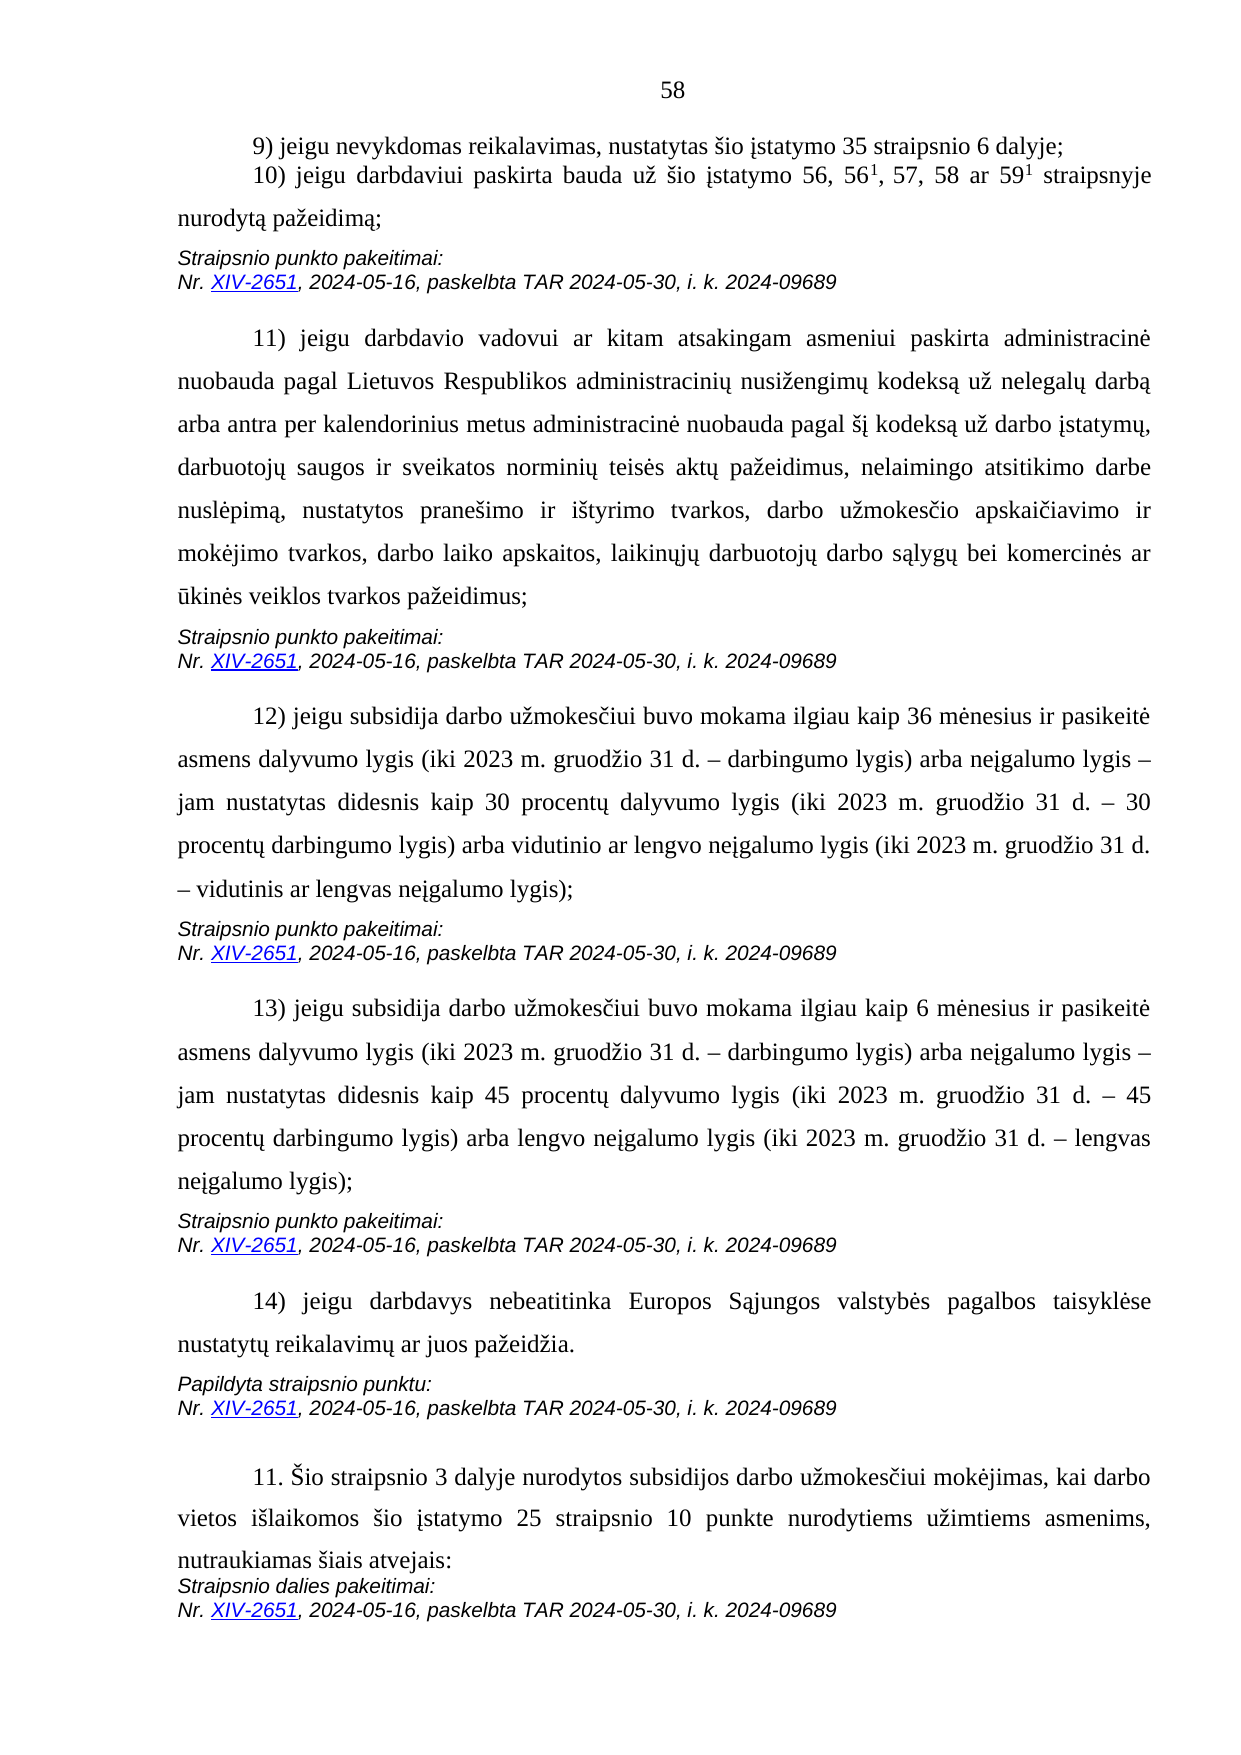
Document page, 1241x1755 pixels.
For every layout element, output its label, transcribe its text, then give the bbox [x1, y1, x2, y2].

text Nr. XIV-2651, 2024-05-16, paskelbta TAR 2024-05-30, i. k. 2024-09689 [177, 1598, 1152, 1622]
text 11. Šio straipsnio 3 dalyje nurodytos subsidijos darbo užmokesčiui mokėjimas, kai darbo vietos išlaikomos šio įstatymo 25 straipsnio 10 punkte nurodytiems užimtiems asmenims, nutraukiamas šiais atvejais: [177, 1449, 1152, 1574]
text Straipsnio punkto pakeitimai: [177, 246, 1152, 270]
text Nr. XIV-2651, 2024-05-16, paskelbta TAR 2024-05-30, i. k. 2024-09689 [177, 1233, 1152, 1257]
text Straipsnio punkto pakeitimai: [177, 917, 1152, 941]
text Papildyta straipsnio punktu: [177, 1372, 1152, 1396]
text 13) jeigu subsidija darbo užmokesčiui buvo mokama ilgiau kaip 6 mėnesius ir pasikeitė asmens dalyvumo lygis (iki 2023 m. gruodžio 31 d. – darbingumo lygis) arba neįgalumo lygis – jam nustatytas didesnis kaip 45 procentų dalyvumo lygis (iki 2023 m. gruodžio 31 d. – 45 procentų darbingumo lygis) arba lengvo neįgalumo lygis (iki 2023 m. gruodžio 31 d. – lengvas neįgalumo lygis); [177, 993, 1152, 1195]
text Nr. XIV-2651, 2024-05-16, paskelbta TAR 2024-05-30, i. k. 2024-09689 [177, 270, 1152, 294]
text Nr. XIV-2651, 2024-05-16, paskelbta TAR 2024-05-30, i. k. 2024-09689 [177, 941, 1152, 965]
text 14) jeigu darbdavys nebeatitinka Europos Sąjungos valstybės pagalbos taisyklėse nustatytų reikalavimų ar juos pažeidžia. [177, 1286, 1152, 1358]
text Nr. XIV-2651, 2024-05-16, paskelbta TAR 2024-05-30, i. k. 2024-09689 [177, 1396, 1152, 1420]
text Straipsnio punkto pakeitimai: [177, 1209, 1152, 1233]
text Nr. XIV-2651, 2024-05-16, paskelbta TAR 2024-05-30, i. k. 2024-09689 [177, 648, 1152, 672]
text Straipsnio dalies pakeitimai: [177, 1574, 1152, 1598]
text Straipsnio punkto pakeitimai: [177, 624, 1152, 648]
text 9) jeigu nevykdomas reikalavimas, nustatytas šio įstatymo 35 straipsnio 6 dalyje; [177, 118, 1152, 160]
text 11) jeigu darbdavio vadovui ar kitam atsakingam asmeniui paskirta administracinė nuobauda pagal Lietuvos Respublikos administracinių nusižengimų kodeksą už nelegalų darbą arba antra per kalendorinius metus administracinė nuobauda pagal šį kodeksą už darbo įstatymų, darbuotojų saugos ir sveikatos norminių teisės aktų pažeidimus, nelaimingo atsitikimo darbe nuslėpimą, nustatytos pranešimo ir ištyrimo tvarkos, darbo užmokesčio apskaičiavimo ir mokėjimo tvarkos, darbo laiko apskaitos, laikinųjų darbuotojų darbo sąlygų bei komercinės ar ūkinės veiklos tvarkos pažeidimus; [177, 323, 1152, 610]
text 12) jeigu subsidija darbo užmokesčiui buvo mokama ilgiau kaip 36 mėnesius ir pasikeitė asmens dalyvumo lygis (iki 2023 m. gruodžio 31 d. – darbingumo lygis) arba neįgalumo lygis – jam nustatytas didesnis kaip 30 procentų dalyvumo lygis (iki 2023 m. gruodžio 31 d. – 30 procentų darbingumo lygis) arba vidutinio ar lengvo neįgalumo lygis (iki 2023 m. gruodžio 31 d. – vidutinis ar lengvas neįgalumo lygis); [177, 701, 1152, 902]
text 10) jeigu darbdaviui paskirta bauda už šio įstatymo 56, 561, 57, 58 ar 591 straipsnyje nurodytą pažeidimą; [177, 160, 1152, 232]
